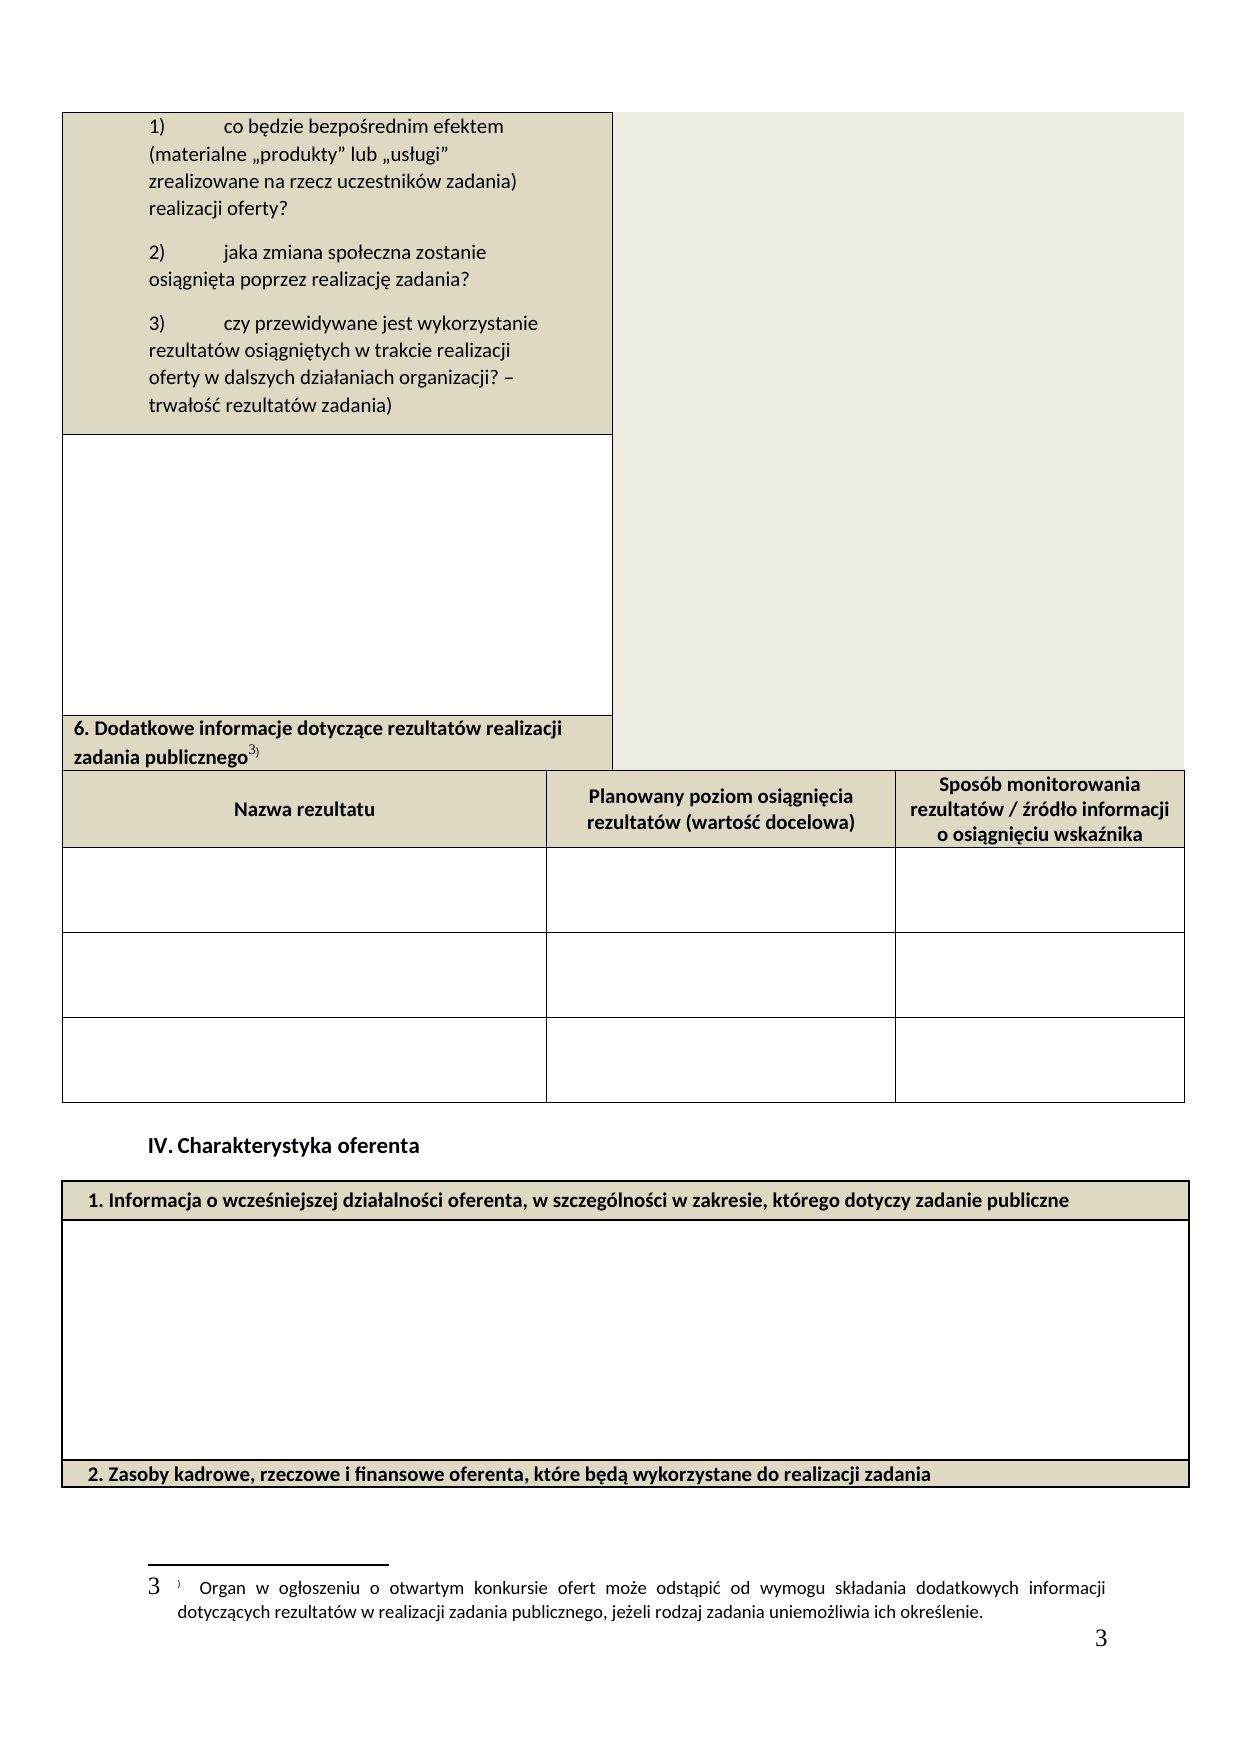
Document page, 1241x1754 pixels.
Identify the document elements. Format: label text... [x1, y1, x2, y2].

table_cell [896, 933, 1184, 1017]
text IV. Charakterystyka oferenta [148, 1131, 1107, 1159]
table_cell [896, 1018, 1184, 1102]
table_cell Sposób monitorowania rezultatów / źródło informacji o osiągnięciu wskaźnika [896, 771, 1184, 847]
table_header 1. Informacja o wcześniejszej działalności oferenta, w szczególności w zakresie, którego dotyczy zadanie publiczne [63, 1182, 1188, 1219]
table_cell [63, 848, 546, 932]
table_cell [547, 1018, 895, 1102]
table_cell [896, 848, 1184, 932]
table_cell [63, 1018, 546, 1102]
table_cell [547, 848, 895, 932]
table_cell 6. Dodatkowe informacje dotyczące rezultatów realizacji zadania publicznego) [63, 716, 612, 770]
table_cell 2. Zasoby kadrowe, rzeczowe i finansowe oferenta, które będą wykorzystane do realizacji zadania [63, 1461, 1188, 1486]
table_cell Nazwa rezultatu [63, 771, 546, 847]
table_cell 5. Opis zakładanych rezultatów realizacji zadania publicznego (należy opisać: co będzie bezpośrednim efektem (materialne „produkty” lub „usługi” zrealizowane na rzecz uczestników zadania) realizacji oferty? jaka zmiana społeczna zostanie osiągnięta poprzez realizację zadania? czy przewidywane jest wykorzystanie rezultatów osiągniętych w trakcie realizacji oferty w dalszych działaniach organizacji? – trwałość rezultatów zadania) [63, 113, 612, 434]
table_cell [547, 933, 895, 1017]
table_cell [63, 435, 612, 714]
table_cell [63, 933, 546, 1017]
table_cell Planowany poziom osiągnięcia rezultatów (wartość docelowa) [547, 771, 895, 847]
table_cell [63, 1221, 1188, 1459]
